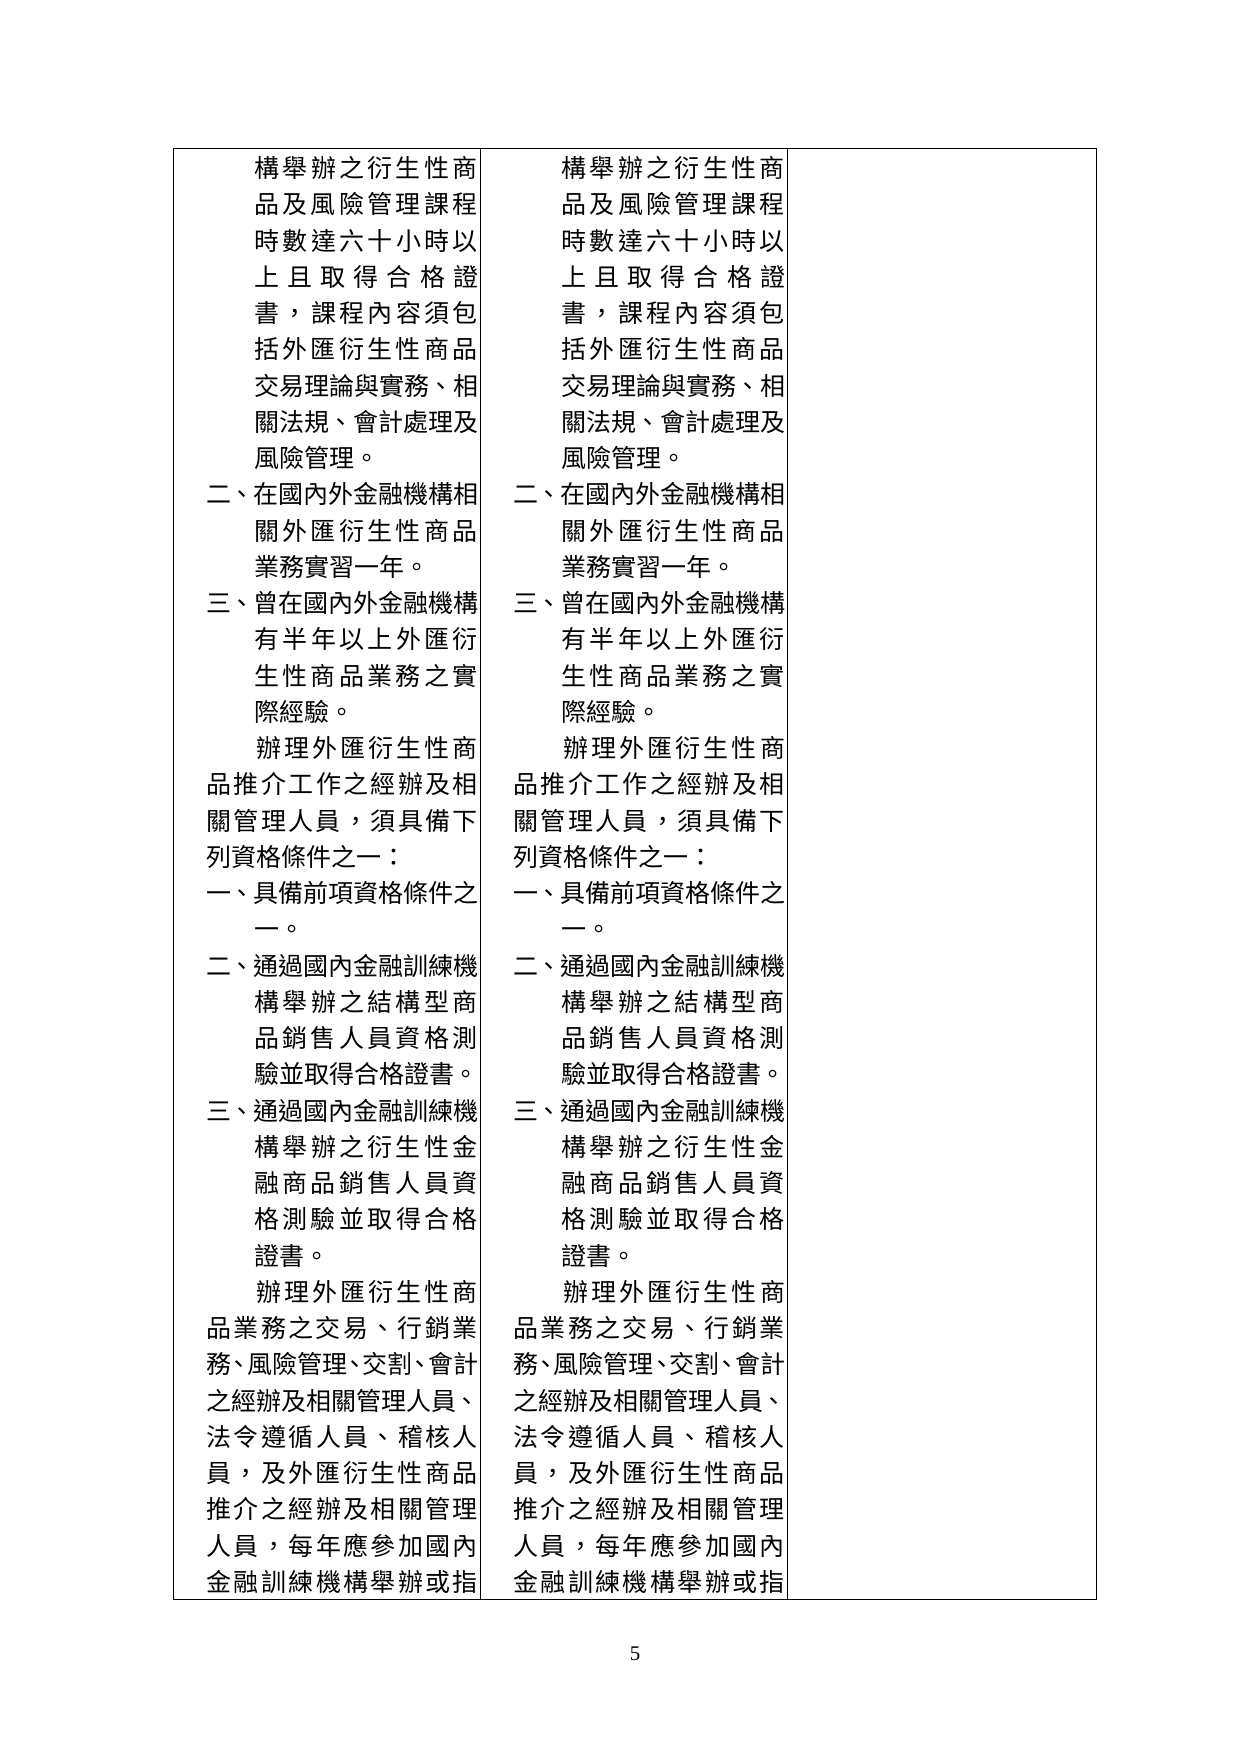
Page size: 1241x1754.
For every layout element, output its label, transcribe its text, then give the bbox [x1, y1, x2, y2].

table_cell 構舉辦之衍生性商品及風險管理課程時數達六十小時以上且取得合格證書，課程內容須包括外匯衍生性商品交易理論與實務、相關法規、會計處理及風險管理。 二、在國內外金融機構相關外匯衍生性商品業務實習一年。 三、曾在國內外金融機構有半年以上外匯衍生性商品業務之實際經驗。 辦理外匯衍生性商品推介工作之經辦及相關管理人員，須具備下列資格條件之一： 一、具備前項資格條件之一。 二、通過國內金融訓練機構舉辦之結構型商品銷售人員資格測驗並取得合格證書。 三、通過國內金融訓練機構舉辦之衍生性金融商品銷售人員資格測驗並取得合格證書。 辦理外匯衍生性商品業務之交易、行銷業務、風險管理、交割、會計之經辦及相關管理人員、法令遵循人員、稽核人員，及外匯衍生性商品推介之經辦及相關管理人員，每年應參加國內金融訓練機構舉辦或指 [174, 149, 480, 1599]
table_cell [788, 149, 1096, 1599]
table_cell 構舉辦之衍生性商品及風險管理課程時數達六十小時以上且取得合格證書，課程內容須包括外匯衍生性商品交易理論與實務、相關法規、會計處理及風險管理。 二、在國內外金融機構相關外匯衍生性商品業務實習一年。 三、曾在國內外金融機構有半年以上外匯衍生性商品業務之實際經驗。 辦理外匯衍生性商品推介工作之經辦及相關管理人員，須具備下列資格條件之一： 一、具備前項資格條件之一。 二、通過國內金融訓練機構舉辦之結構型商品銷售人員資格測驗並取得合格證書。 三、通過國內金融訓練機構舉辦之衍生性金融商品銷售人員資格測驗並取得合格證書。 辦理外匯衍生性商品業務之交易、行銷業務、風險管理、交割、會計之經辦及相關管理人員、法令遵循人員、稽核人員，及外匯衍生性商品推介之經辦及相關管理人員，每年應參加國內金融訓練機構舉辦或指 [481, 149, 787, 1599]
